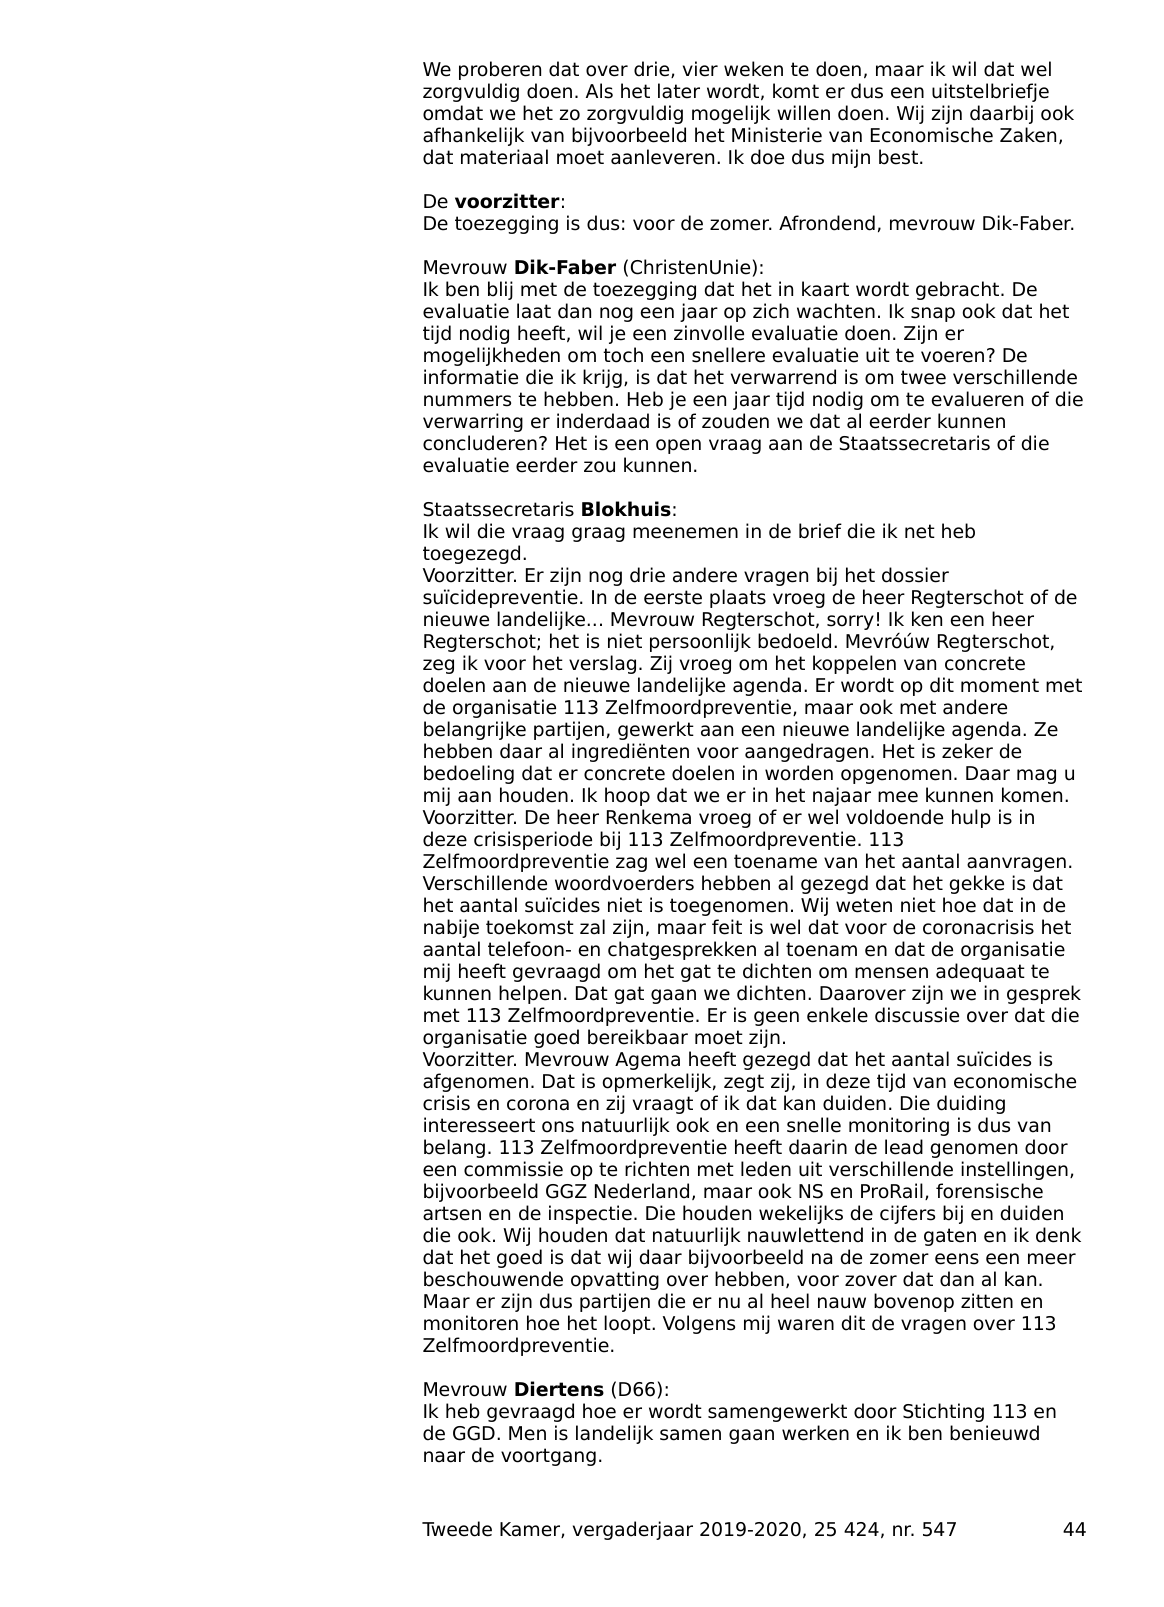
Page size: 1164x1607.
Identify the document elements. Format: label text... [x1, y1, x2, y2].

text De toezegging is dus: voor de zomer. Afrondend, mevrouw Dik-Faber. [422, 213, 1087, 235]
text Voorzitter. Er zijn nog drie andere vragen bij het dossier suïcidepreventie. In de eerste plaats vroeg de heer Regterschot of de nieuwe landelijke... Mevrouw Regterschot, sorry! Ik ken een heer Regterschot; het is niet persoonlijk bedoeld. Mevróúw Regterschot, zeg ik voor het verslag. Zij vroeg om het koppelen van concrete doelen aan de nieuwe landelijke agenda. Er wordt op dit moment met de organisatie 113 Zelfmoordpreventie, maar ook met andere belangrijke partijen, gewerkt aan een nieuwe landelijke agenda. Ze hebben daar al ingrediënten voor aangedragen. Het is zeker de bedoeling dat er concrete doelen in worden opgenomen. Daar mag u mij aan houden. Ik hoop dat we er in het najaar mee kunnen komen. [422, 565, 1087, 807]
text Ik heb gevraagd hoe er wordt samengewerkt door Stichting 113 en de GGD. Men is landelijk samen gaan werken en ik ben benieuwd naar de voortgang. [422, 1401, 1087, 1467]
text Staatssecretaris Blokhuis: [422, 499, 1087, 521]
text We proberen dat over drie, vier weken te doen, maar ik wil dat wel zorgvuldig doen. Als het later wordt, komt er dus een uitstelbriefje omdat we het zo zorgvuldig mogelijk willen doen. Wij zijn daarbij ook afhankelijk van bijvoorbeeld het Ministerie van Economische Zaken, dat materiaal moet aanleveren. Ik doe dus mijn best. [422, 59, 1087, 169]
text Voorzitter. De heer Renkema vroeg of er wel voldoende hulp is in deze crisisperiode bij 113 Zelfmoordpreventie. 113 Zelfmoordpreventie zag wel een toename van het aantal aanvragen. Verschillende woordvoerders hebben al gezegd dat het gekke is dat het aantal suïcides niet is toegenomen. Wij weten niet hoe dat in de nabije toekomst zal zijn, maar feit is wel dat voor de coronacrisis het aantal telefoon- en chatgesprekken al toenam en dat de organisatie mij heeft gevraagd om het gat te dichten om mensen adequaat te kunnen helpen. Dat gat gaan we dichten. Daarover zijn we in gesprek met 113 Zelfmoordpreventie. Er is geen enkele discussie over dat die organisatie goed bereikbaar moet zijn. [422, 807, 1087, 1049]
text Mevrouw Diertens (D66): [422, 1379, 1087, 1401]
text Ik ben blij met de toezegging dat het in kaart wordt gebracht. De evaluatie laat dan nog een jaar op zich wachten. Ik snap ook dat het tijd nodig heeft, wil je een zinvolle evaluatie doen. Zijn er mogelijkheden om toch een snellere evaluatie uit te voeren? De informatie die ik krijg, is dat het verwarrend is om twee verschillende nummers te hebben. Heb je een jaar tijd nodig om te evalueren of die verwarring er inderdaad is of zouden we dat al eerder kunnen concluderen? Het is een open vraag aan de Staatssecretaris of die evaluatie eerder zou kunnen. [422, 279, 1087, 477]
text Mevrouw Dik-Faber (ChristenUnie): [422, 257, 1087, 279]
text De voorzitter: [422, 191, 1087, 213]
text Voorzitter. Mevrouw Agema heeft gezegd dat het aantal suïcides is afgenomen. Dat is opmerkelijk, zegt zij, in deze tijd van economische crisis en corona en zij vraagt of ik dat kan duiden. Die duiding interesseert ons natuurlijk ook en een snelle monitoring is dus van belang. 113 Zelfmoordpreventie heeft daarin de lead genomen door een commissie op te richten met leden uit verschillende instellingen, bijvoorbeeld GGZ Nederland, maar ook NS en ProRail, forensische artsen en de inspectie. Die houden wekelijks de cijfers bij en duiden die ook. Wij houden dat natuurlijk nauwlettend in de gaten en ik denk dat het goed is dat wij daar bijvoorbeeld na de zomer eens een meer beschouwende opvatting over hebben, voor zover dat dan al kan. Maar er zijn dus partijen die er nu al heel nauw bovenop zitten en monitoren hoe het loopt. Volgens mij waren dit de vragen over 113 Zelfmoordpreventie. [422, 1049, 1087, 1356]
text Ik wil die vraag graag meenemen in de brief die ik net heb toegezegd. [422, 521, 1087, 565]
